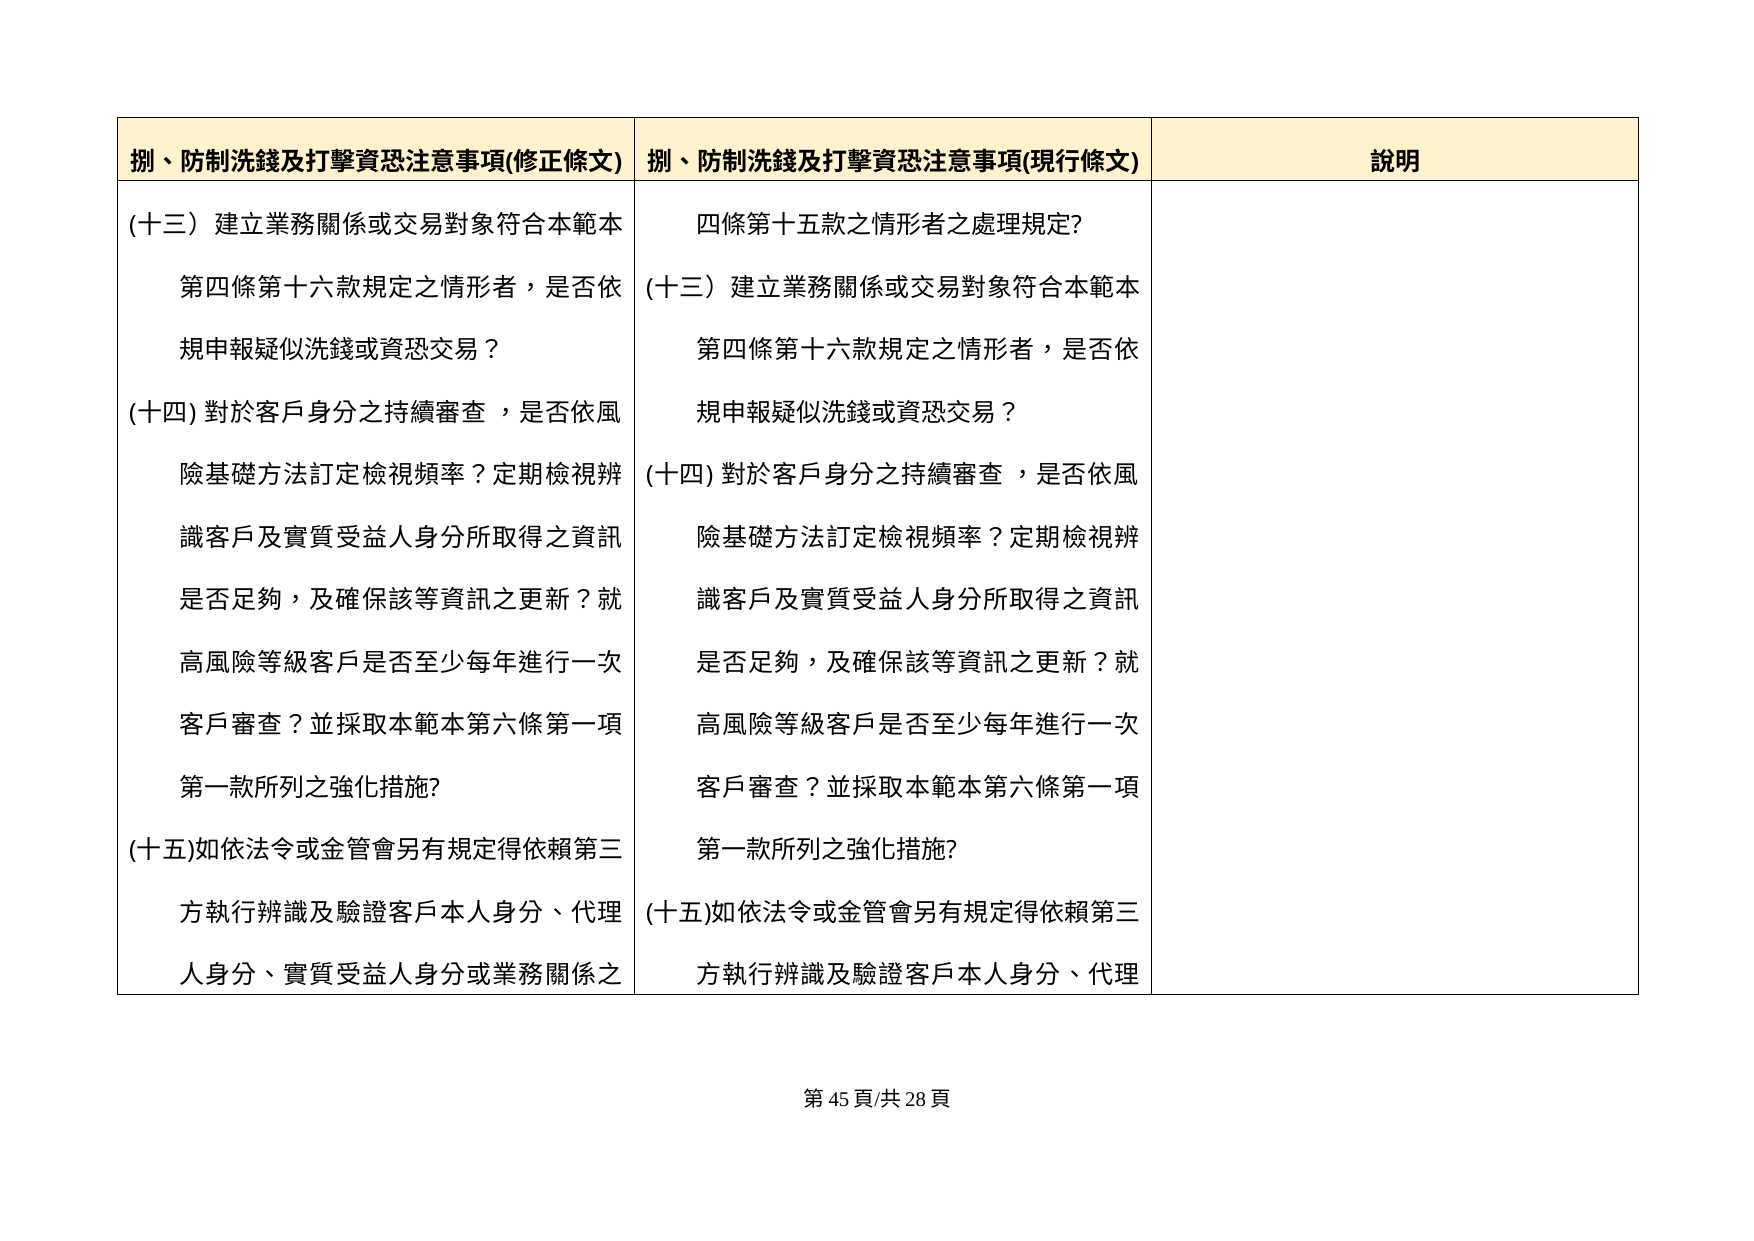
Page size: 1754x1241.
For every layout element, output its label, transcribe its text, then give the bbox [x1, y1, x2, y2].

table_header 捌、防制洗錢及打擊資恐注意事項(修正條文) [118, 118, 634, 180]
table_cell 二、配合「信託業防制洗錢及打擊資恐注意事項範本」第4條第13款之修正，修正本控制重點。 配合「信託業防制洗錢及打擊資恐注意事項範本」第10條之增訂，增訂本控制重點；以下控制重點 (二十一)至(三十五)之項次依序順修。 配合「信託業防制洗錢及打擊資恐注意事項範本」新增第10條，就控制重點(二十二)至(二十四)、(二十六)引用之「信託業防制洗錢及打擊資恐注意事項範本」條款依序順修。 配合「信託業防制洗錢及打擊資恐注意事項範本」第16條之修正，修正本控制重點。 [1152, 181, 1638, 994]
table_header 捌、防制洗錢及打擊資恐注意事項(現行條文) [635, 118, 1151, 180]
table_header 說明 [1152, 118, 1638, 180]
